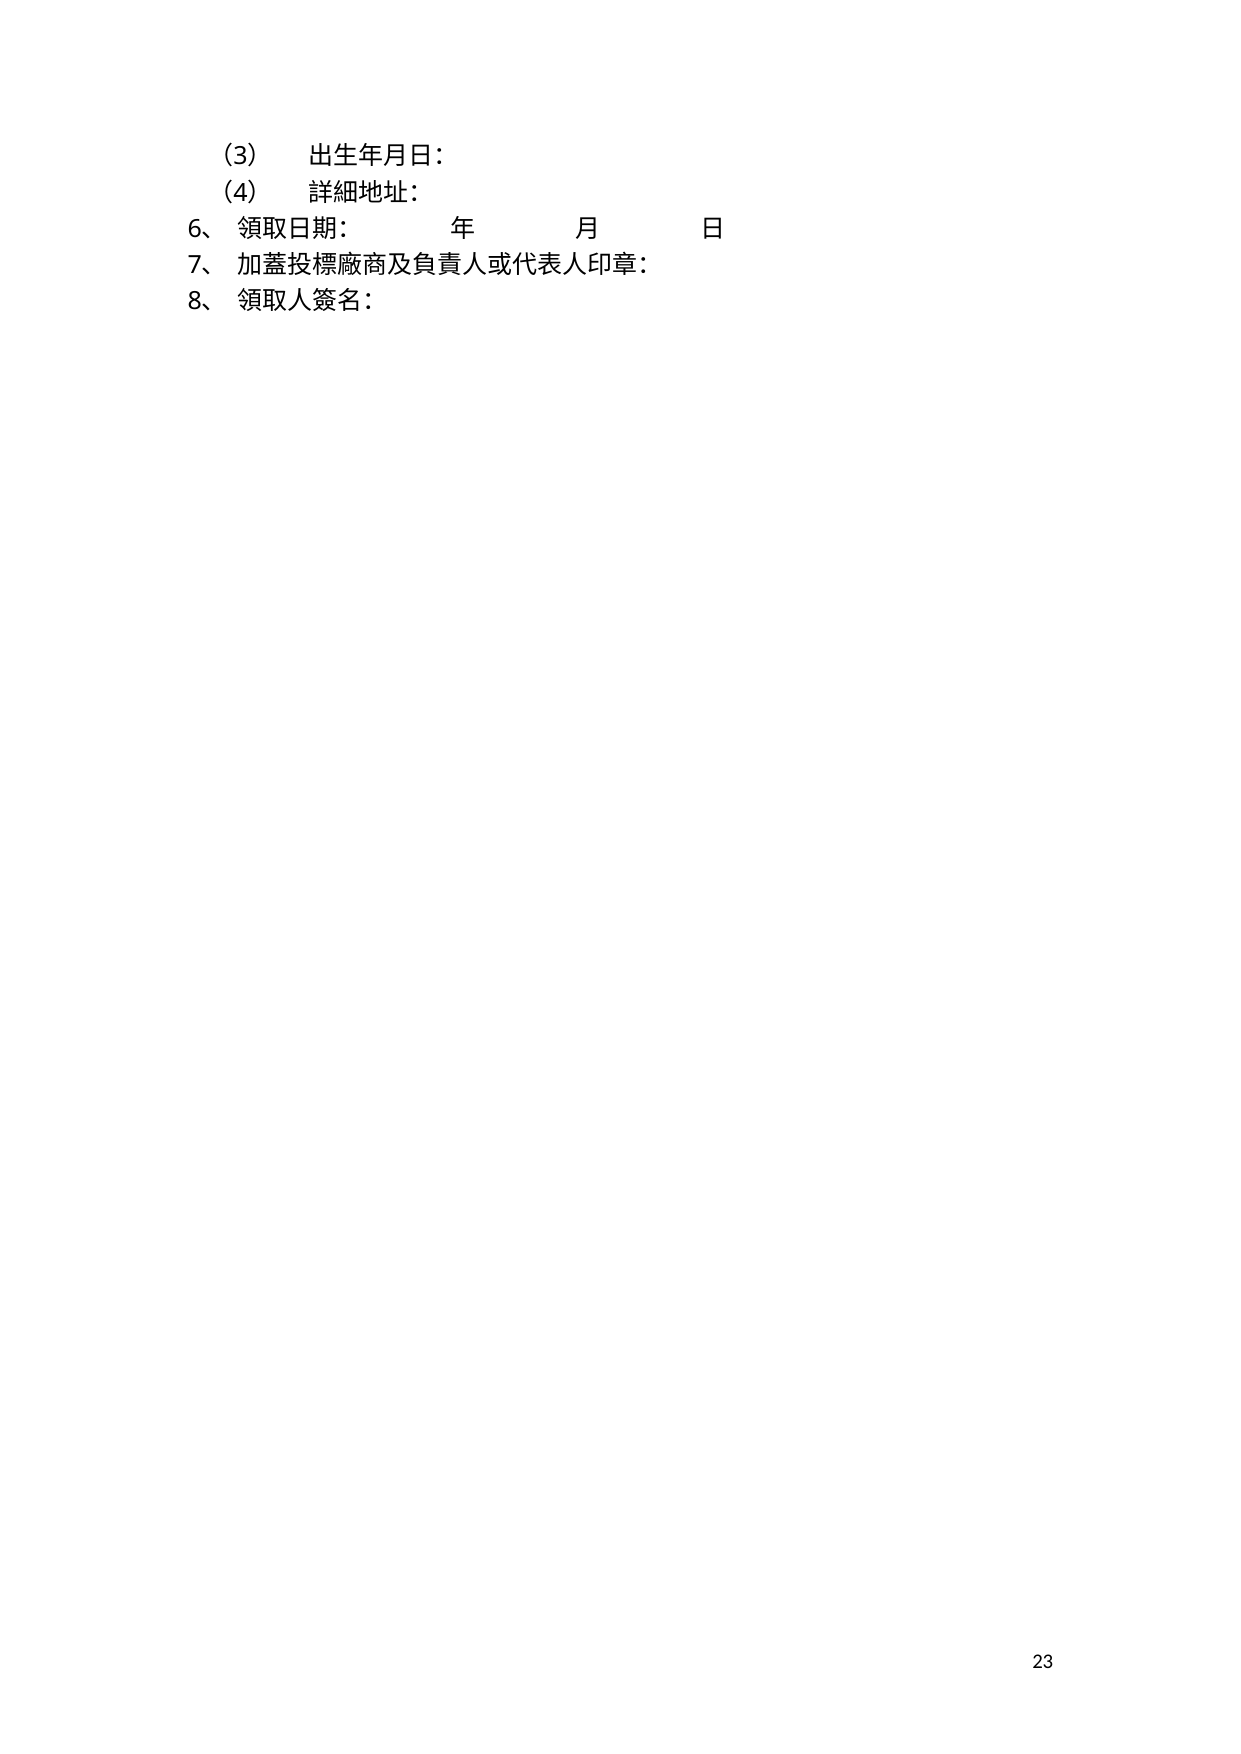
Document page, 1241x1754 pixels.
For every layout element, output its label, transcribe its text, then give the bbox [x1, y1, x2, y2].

list 領取人簽名： [187, 281, 1053, 317]
list 加蓋投標廠商及負責人或代表人印章： [187, 244, 1053, 281]
list 領取日期： 年 月 日 [187, 208, 1053, 244]
list 詳細地址： [208, 172, 1053, 208]
list 出生年月日： [208, 136, 1053, 172]
